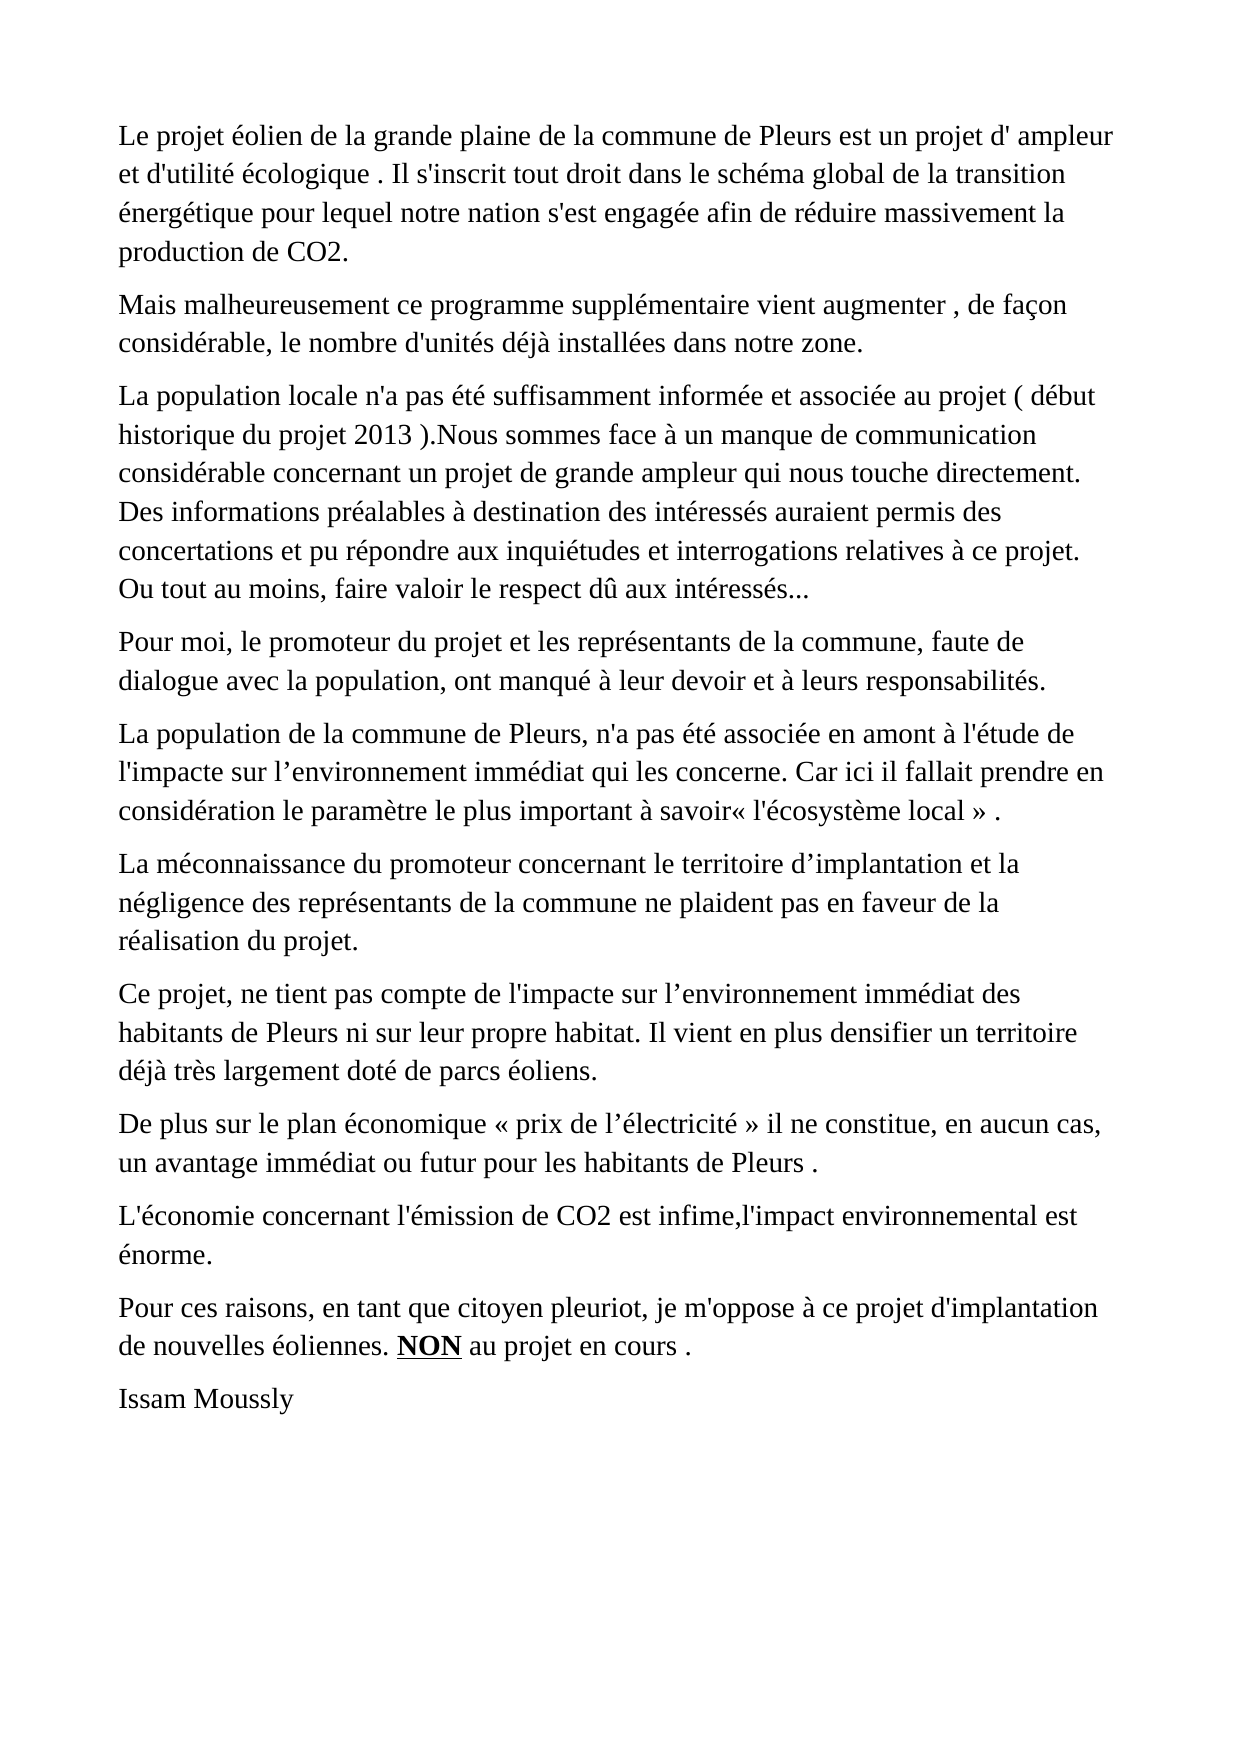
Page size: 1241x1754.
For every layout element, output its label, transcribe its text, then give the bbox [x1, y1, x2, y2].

text Mais malheureusement ce programme supplémentaire vient augmenter , de façon considérable, le nombre d'unités déjà installées dans notre zone. [118, 287, 1122, 359]
text De plus sur le plan économique « prix de l’électricité » il ne constitue, en aucun cas, un avantage immédiat ou futur pour les habitants de Pleurs . [118, 1107, 1122, 1179]
text La population locale n'a pas été suffisamment informée et associée au projet ( début historique du projet 2013 ).Nous sommes face à un manque de communication considérable concernant un projet de grande ampleur qui nous touche directement. Des informations préalables à destination des intéressés auraient permis des concertations et pu répondre aux inquiétudes et interrogations relatives à ce projet. Ou tout au moins, faire valoir le respect dû aux intéressés... [118, 378, 1122, 605]
text Issam Moussly [118, 1382, 1122, 1415]
text Ce projet, ne tient pas compte de l'impacte sur l’environnement immédiat des habitants de Pleurs ni sur leur propre habitat. Il vient en plus densifier un territoire déjà très largement doté de parcs éoliens. [118, 976, 1122, 1087]
text Le projet éolien de la grande plaine de la commune de Pleurs est un projet d' ampleur et d'utilité écologique . Il s'inscrit tout droit dans le schéma global de la transition énergétique pour lequel notre nation s'est engagée afin de réduire massivement la production de CO2. [118, 118, 1122, 267]
text La population de la commune de Pleurs, n'a pas été associée en amont à l'étude de l'impacte sur l’environnement immédiat qui les concerne. Car ici il fallait prendre en considération le paramètre le plus important à savoir« l'écosystème local » . [118, 716, 1122, 827]
text Pour moi, le promoteur du projet et les représentants de la commune, faute de dialogue avec la population, ont manqué à leur devoir et à leurs responsabilités. [118, 624, 1122, 696]
text L'économie concernant l'émission de CO2 est infime,l'impact environnemental est énorme. [118, 1198, 1122, 1270]
text Pour ces raisons, en tant que citoyen pleuriot, je m'oppose à ce projet d'implantation de nouvelles éoliennes. NON au projet en cours . [118, 1290, 1122, 1362]
text La méconnaissance du promoteur concernant le territoire d’implantation et la négligence des représentants de la commune ne plaident pas en faveur de la réalisation du projet. [118, 846, 1122, 957]
